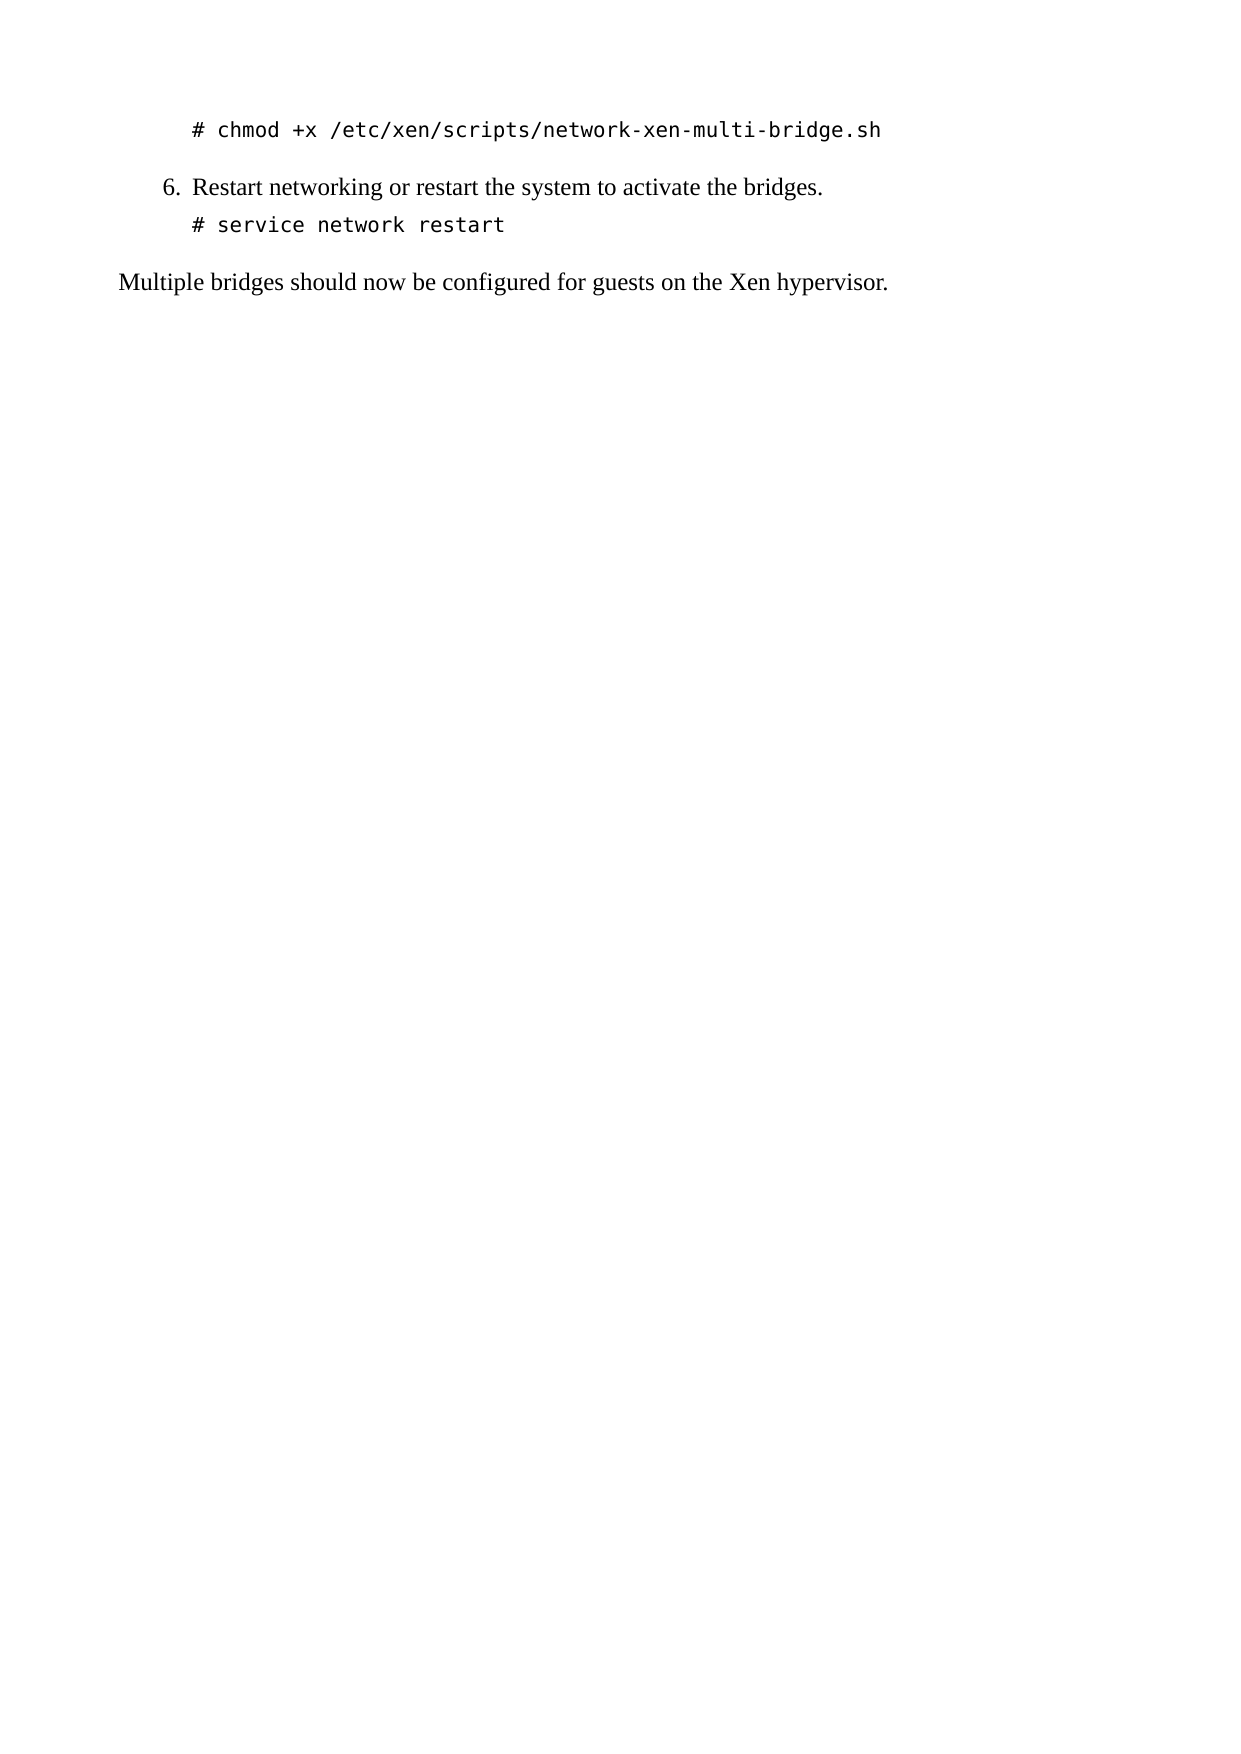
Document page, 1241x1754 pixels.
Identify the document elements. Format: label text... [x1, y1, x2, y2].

text Multiple bridges should now be configured for guests on the Xen hypervisor. [118, 267, 1122, 296]
list # service network restart [162, 213, 1122, 237]
list # chmod +x /etc/xen/scripts/network-xen-multi-bridge.sh [162, 118, 1122, 142]
list Restart networking or restart the system to activate the bridges. [162, 172, 1122, 201]
